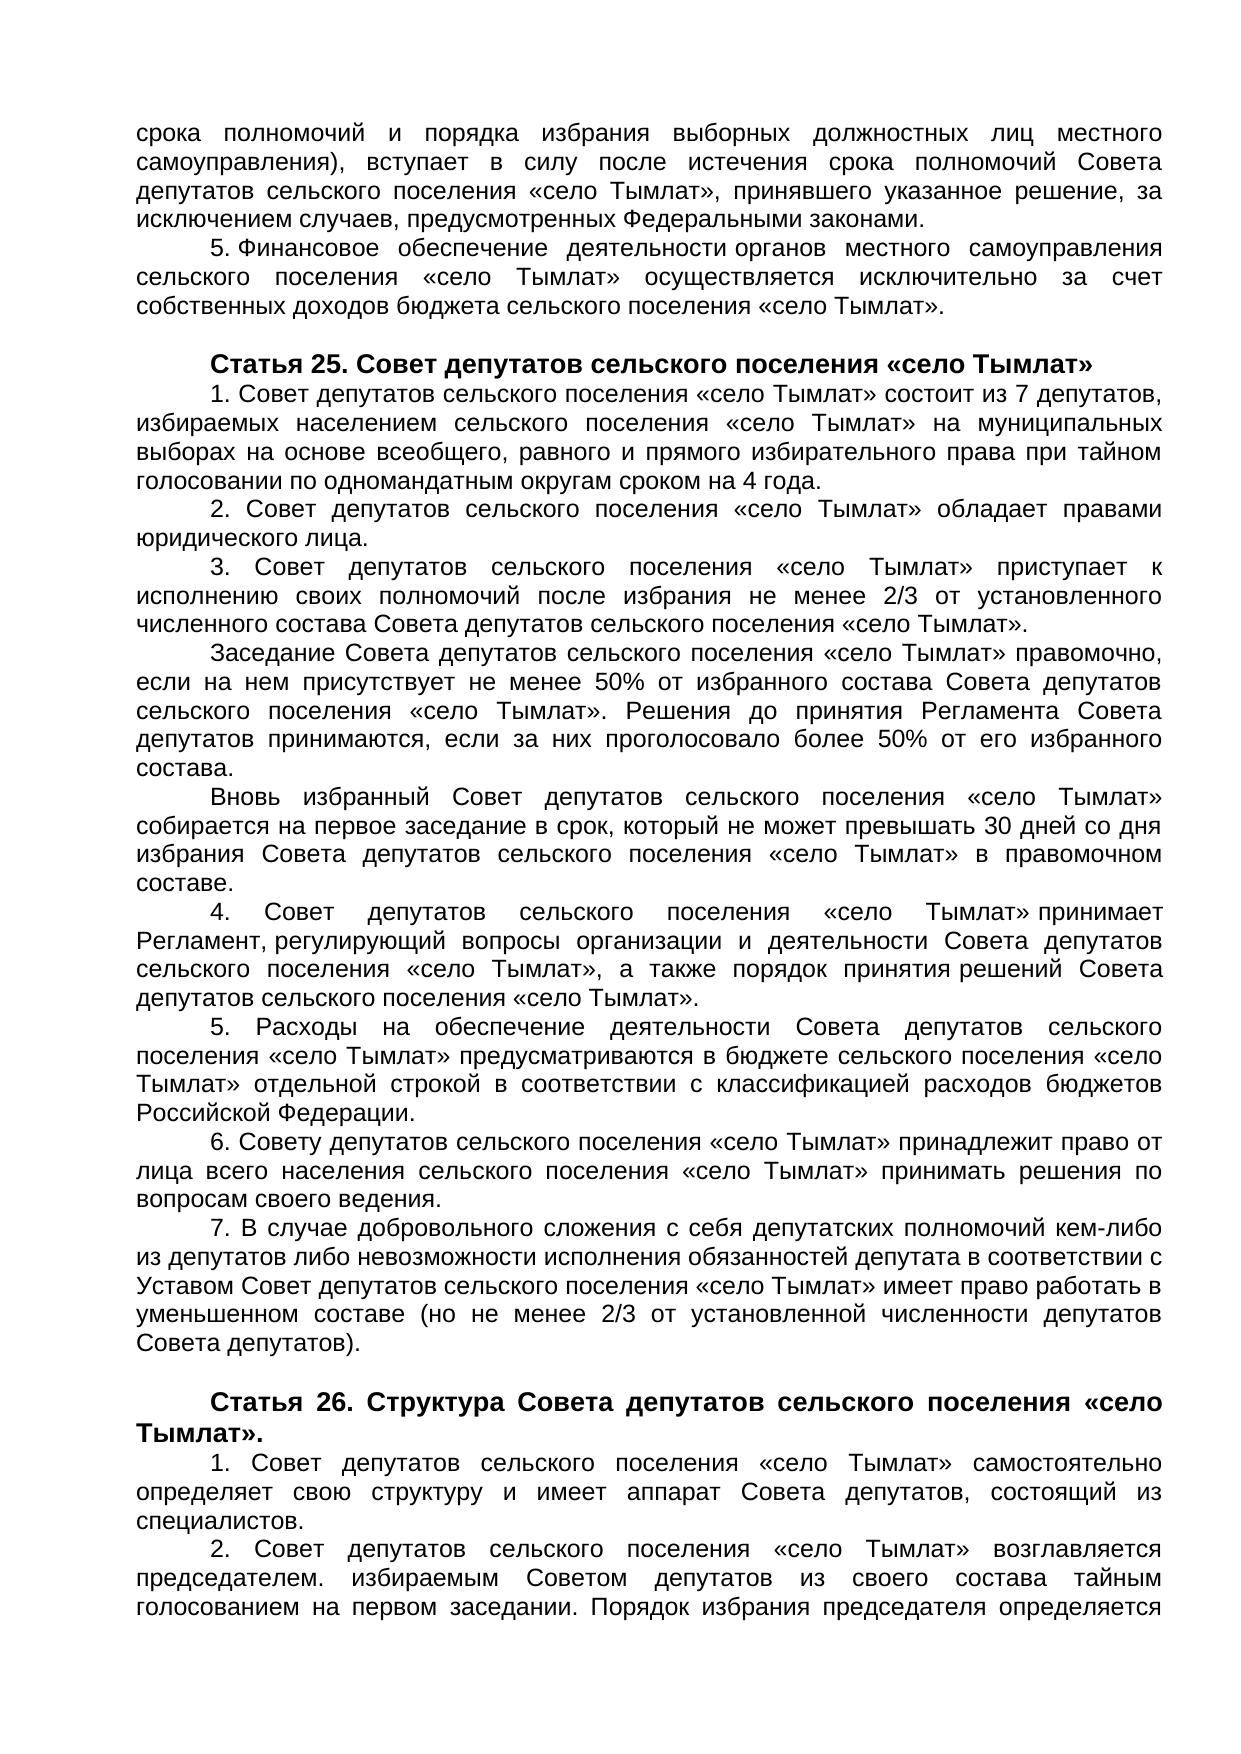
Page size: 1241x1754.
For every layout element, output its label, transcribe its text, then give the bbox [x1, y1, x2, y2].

text Статья 25. Совет депутатов сельского поселения «село Тымлат» [136, 348, 1163, 379]
text 7. В случае добровольного сложения с себя депутатских полномочий кем-либо из депутатов либо невозможности исполнения обязанностей депутата в соответствии с Уставом Совет депутатов сельского поселения «село Тымлат» имеет право работать в уменьшенном составе (но не менее 2/3 от установленной численности депутатов Совета депутатов). [136, 1213, 1163, 1357]
text 5. Финансовое обеспечение деятельности органов местного самоуправления сельского поселения «село Тымлат» осуществляется исключительно за счет собственных доходов бюджета сельского поселения «село Тымлат». [136, 233, 1163, 319]
text 1. Совет депутатов сельского поселения «село Тымлат» состоит из 7 депутатов, избираемых населением сельского поселения «село Тымлат» на муниципальных выборах на основе всеобщего, равного и прямого избирательного права при тайном голосовании по одномандатным округам сроком на 4 года. [136, 379, 1163, 494]
text 1. Совет депутатов сельского поселения «село Тымлат» самостоятельно определяет свою структуру и имеет аппарат Совета депутатов, состоящий из специалистов. [136, 1448, 1163, 1534]
text 6. Совету депутатов сельского поселения «село Тымлат» принадлежит право от лица всего населения сельского поселения «село Тымлат» принимать решения по вопросам своего ведения. [136, 1127, 1163, 1213]
text 3. Совет депутатов сельского поселения «село Тымлат» приступает к исполнению своих полномочий после избрания не менее 2/3 от установленного численного состава Совета депутатов сельского поселения «село Тымлат». [136, 552, 1163, 638]
text срока полномочий и порядка избрания выборных должностных лиц местного самоуправления), вступает в силу после истечения срока полномочий Совета депутатов сельского поселения «село Тымлат», принявшего указанное решение, за исключением случаев, предусмотренных Федеральными законами. [136, 118, 1163, 233]
text 4. Совет депутатов сельского поселения «село Тымлат» принимает Регламент, регулирующий вопросы организации и деятельности Совета депутатов сельского поселения «село Тымлат», а также порядок принятия решений Совета депутатов сельского поселения «село Тымлат». [136, 897, 1163, 1012]
text 5. Расходы на обеспечение деятельности Совета депутатов сельского поселения «село Тымлат» предусматриваются в бюджете сельского поселения «село Тымлат» отдельной строкой в соответствии с классификацией расходов бюджетов Российской Федерации. [136, 1012, 1163, 1127]
text Заседание Совета депутатов сельского поселения «село Тымлат» правомочно, если на нем присутствует не менее 50% от избранного состава Совета депутатов сельского поселения «село Тымлат». Решения до принятия Регламента Совета депутатов принимаются, если за них проголосовало более 50% от его избранного состава. [136, 638, 1163, 782]
text Статья 26. Структура Совета депутатов сельского поселения «село Тымлат». [136, 1386, 1163, 1448]
text 2. Совет депутатов сельского поселения «село Тымлат» возглавляется председателем. избираемым Советом депутатов из своего состава тайным голосованием на первом заседании. Порядок избрания председателя определяется [136, 1534, 1163, 1621]
text Вновь избранный Совет депутатов сельского поселения «село Тымлат» собирается на первое заседание в срок, который не может превышать 30 дней со дня избрания Совета депутатов сельского поселения «село Тымлат» в правомочном составе. [136, 782, 1163, 897]
text 2. Совет депутатов сельского поселения «село Тымлат» обладает правами юридического лица. [136, 494, 1163, 552]
